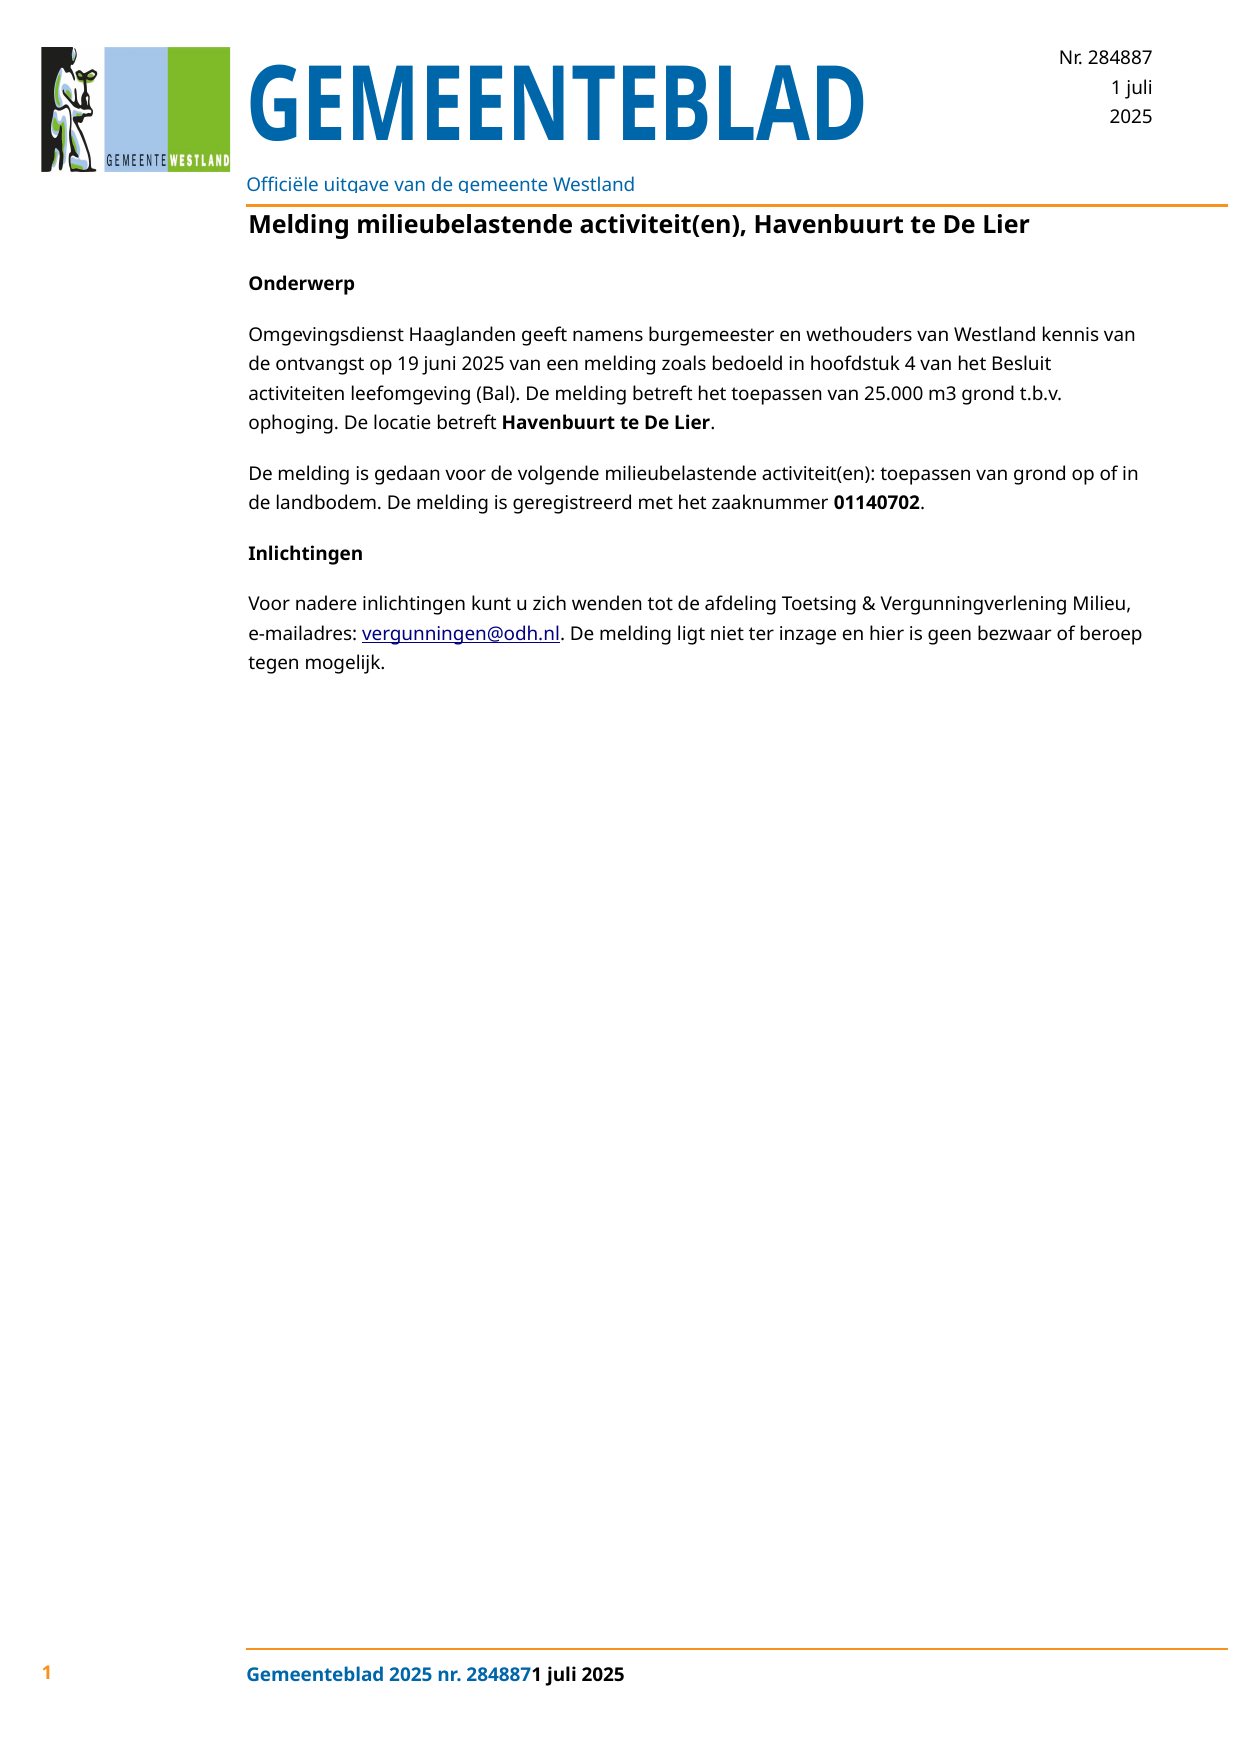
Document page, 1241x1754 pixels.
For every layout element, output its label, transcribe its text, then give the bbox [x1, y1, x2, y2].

text De melding is gedaan voor de volgende milieubelastende activiteit(en): toepassen van grond op of in de landbodem. De melding is geregistreerd met het zaaknummer 01140702. [248, 460, 1152, 515]
text Inlichtingen [248, 540, 1152, 566]
text Onderwerp [248, 270, 1152, 296]
text Melding milieubelastende activiteit(en), Havenbuurt te De Lier [248, 207, 1152, 241]
text Voor nadere inlichtingen kunt u zich wenden tot de afdeling Toetsing & Vergunningverlening Milieu, e-mailadres: vergunningen@odh.nl. De melding ligt niet ter inzage en hier is geen bezwaar of beroep tegen mogelijk. [248, 590, 1152, 675]
picture [41, 47, 231, 172]
text Omgevingsdienst Haaglanden geeft namens burgemeester en wethouders van Westland kennis van de ontvangst op 19 juni 2025 van een melding zoals bedoeld in hoofdstuk 4 van het Besluit activiteiten leefomgeving (Bal). De melding betreft het toepassen van 25.000 m3 grond t.b.v. ophoging. De locatie betreft Havenbuurt te De Lier. [248, 321, 1152, 435]
